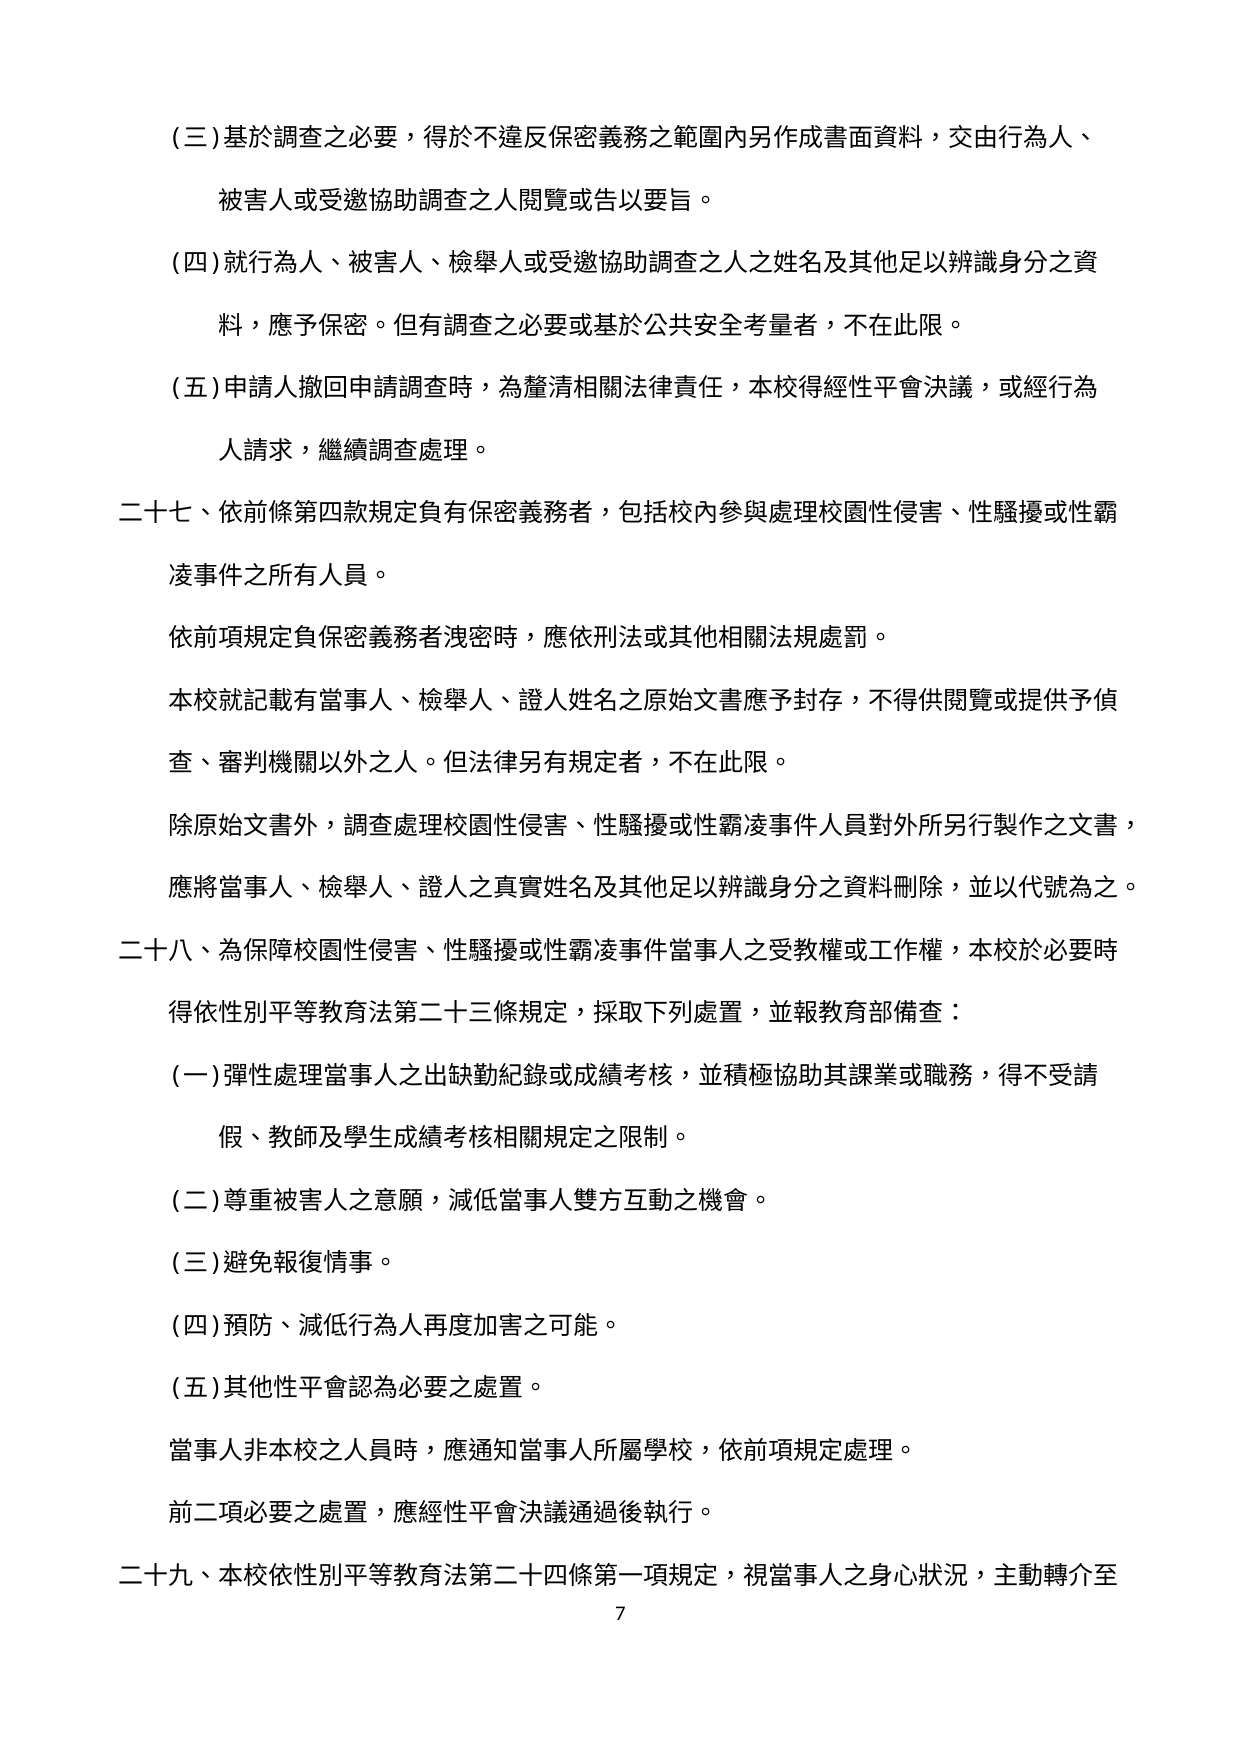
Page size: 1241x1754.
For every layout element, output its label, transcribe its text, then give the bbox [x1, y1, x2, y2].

text (三)避免報復情事。 [168, 1219, 1122, 1282]
text 當事人非本校之人員時，應通知當事人所屬學校，依前項規定處理。 [168, 1407, 1122, 1469]
text (四)就行為人、被害人、檢舉人或受邀協助調查之人之姓名及其他足以辨識身分之資料，應予保密。但有調查之必要或基於公共安全考量者，不在此限。 [168, 219, 1122, 344]
text 二十八、為保障校園性侵害、性騷擾或性霸凌事件當事人之受教權或工作權，本校於必要時得依性別平等教育法第二十三條規定，採取下列處置，並報教育部備查： [118, 907, 1122, 1032]
text (一)彈性處理當事人之出缺勤紀錄或成績考核，並積極協助其課業或職務，得不受請假、教師及學生成績考核相關規定之限制。 [168, 1032, 1122, 1157]
text 二十七、依前條第四款規定負有保密義務者，包括校內參與處理校園性侵害、性騷擾或性霸凌事件之所有人員。 [118, 469, 1122, 594]
text (五)其他性平會認為必要之處置。 [168, 1344, 1122, 1407]
text (四)預防、減低行為人再度加害之可能。 [168, 1282, 1122, 1344]
text 依前項規定負保密義務者洩密時，應依刑法或其他相關法規處罰。 [168, 594, 1122, 657]
text 除原始文書外，調查處理校園性侵害、性騷擾或性霸凌事件人員對外所另行製作之文書，應將當事人、檢舉人、證人之真實姓名及其他足以辨識身分之資料刪除，並以代號為之。 [168, 782, 1122, 907]
text (三)基於調查之必要，得於不違反保密義務之範圍內另作成書面資料，交由行為人、被害人或受邀協助調查之人閱覽或告以要旨。 [168, 94, 1122, 219]
text (二)尊重被害人之意願，減低當事人雙方互動之機會。 [168, 1157, 1122, 1219]
text 本校就記載有當事人、檢舉人、證人姓名之原始文書應予封存，不得供閱覽或提供予偵查、審判機關以外之人。但法律另有規定者，不在此限。 [168, 657, 1122, 782]
text 二十九、本校依性別平等教育法第二十四條第一項規定，視當事人之身心狀況，主動轉介至 [118, 1532, 1122, 1594]
text (五)申請人撤回申請調查時，為釐清相關法律責任，本校得經性平會決議，或經行為人請求，繼續調查處理。 [168, 344, 1122, 469]
text 前二項必要之處置，應經性平會決議通過後執行。 [168, 1469, 1122, 1532]
